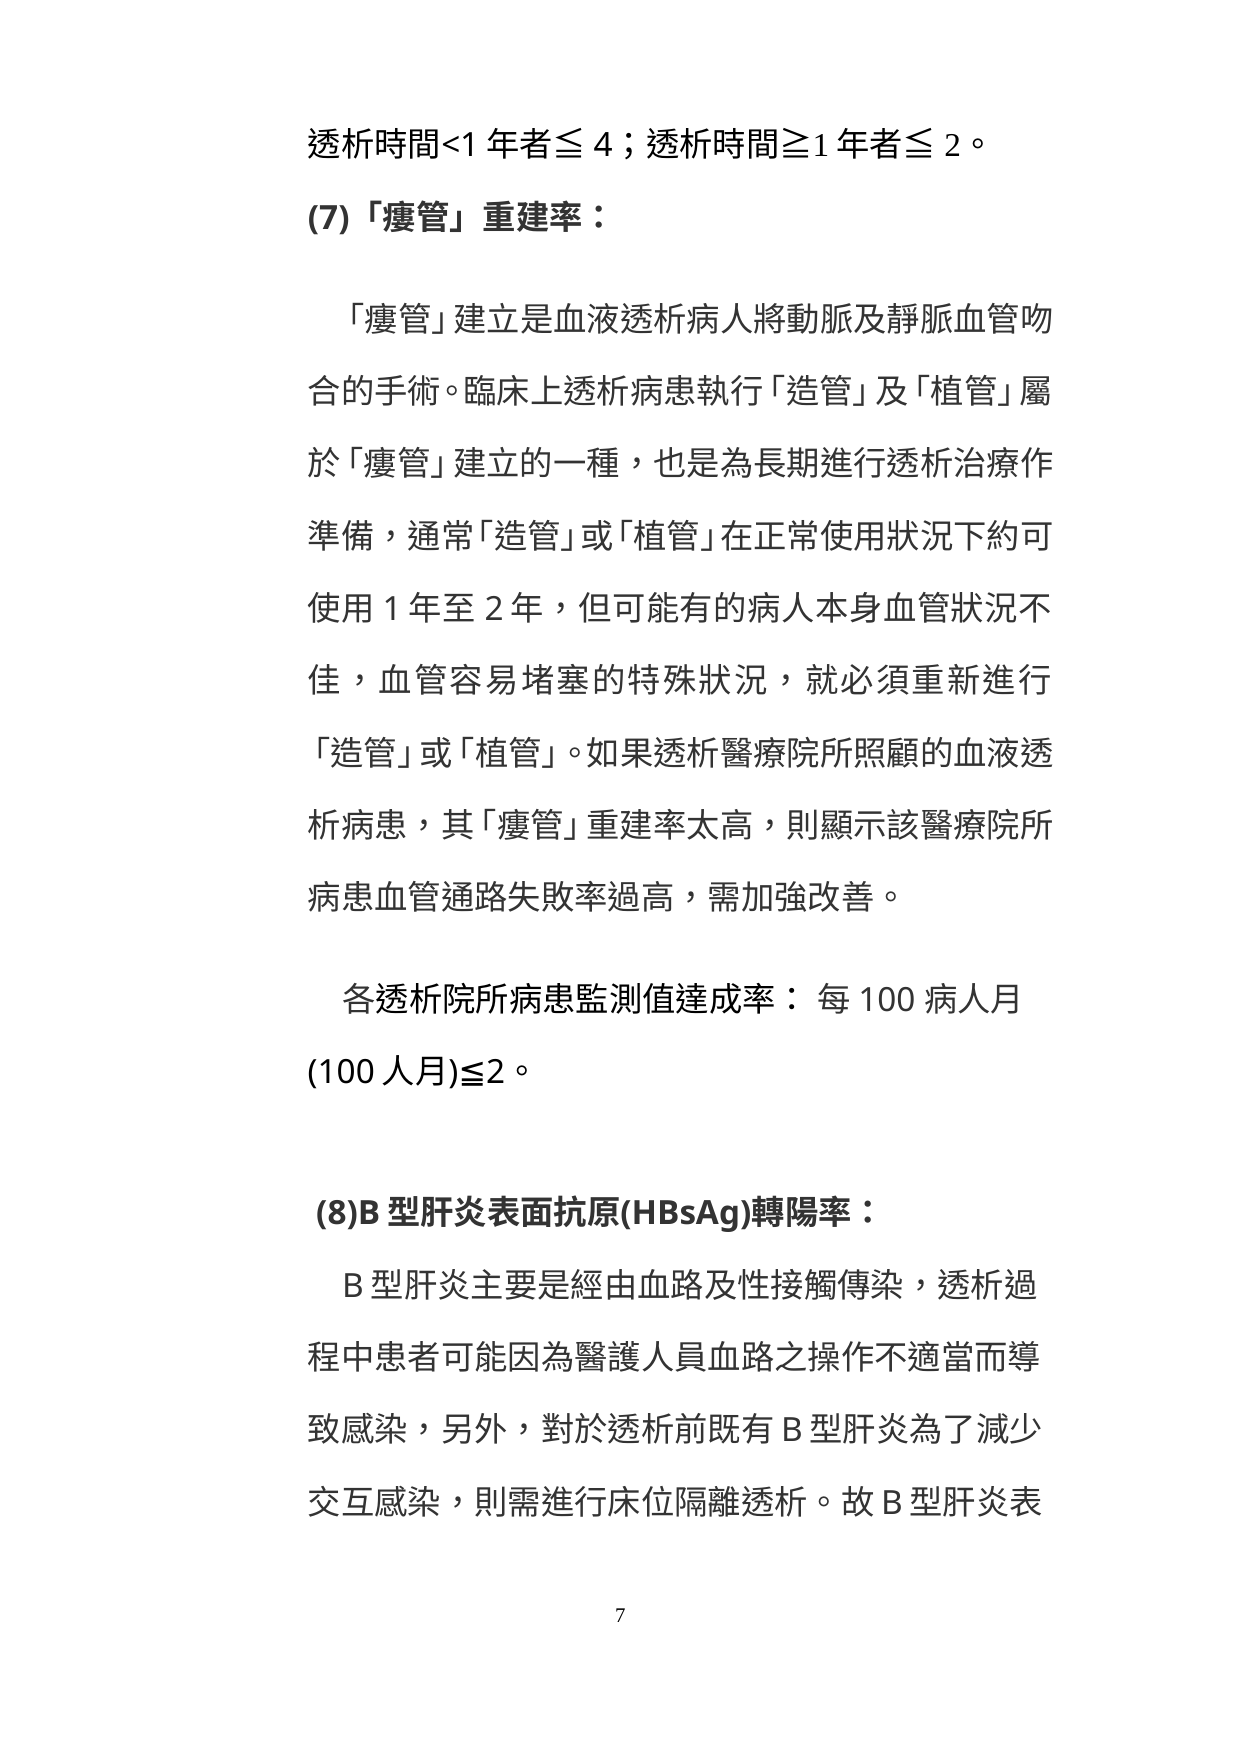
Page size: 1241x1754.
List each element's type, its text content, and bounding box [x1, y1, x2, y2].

text B型肝炎主要是經由血路及性接觸傳染，透析過程中患者可能因為醫護人員血路之操作不適當而導致感染，另外，對於透析前既有B型肝炎為了減少交互感染，則需進行床位隔離透析。故B型肝炎表 [307, 1258, 1053, 1524]
text 各透析院所病患監測值達成率： 每 100 病人月(100人月)≦2。 [307, 972, 1053, 1093]
text 指平均每100人月死亡人次，死亡率愈低顯示院所照護品質愈好，各透析院所病患監測值達成率為：透析時間<1年者≦ 4；透析時間≧1年者≦ 2。 [308, 118, 1053, 167]
text (7)「瘻管」重建率： [308, 191, 1053, 239]
text (8)B型肝炎表面抗原(HBsAg)轉陽率： [307, 1186, 1053, 1234]
text 「瘻管」建立是血液透析病人將動脈及靜脈血管吻合的手術。臨床上透析病患執行「造管」及「植管」屬於「瘻管」建立的一種，也是為長期進行透析治療作準備，通常「造管」或「植管」在正常使用狀況下約可使用1年至 2年，但可能有的病人本身血管狀況不佳，血管容易堵塞的特殊狀況，就必須重新進行「造管」或「植管」。如果透析醫療院所照顧的血液透析病患，其「瘻管」重建率太高，則顯示該醫療院所病患血管通路失敗率過高，需加強改善。 [308, 292, 1053, 919]
